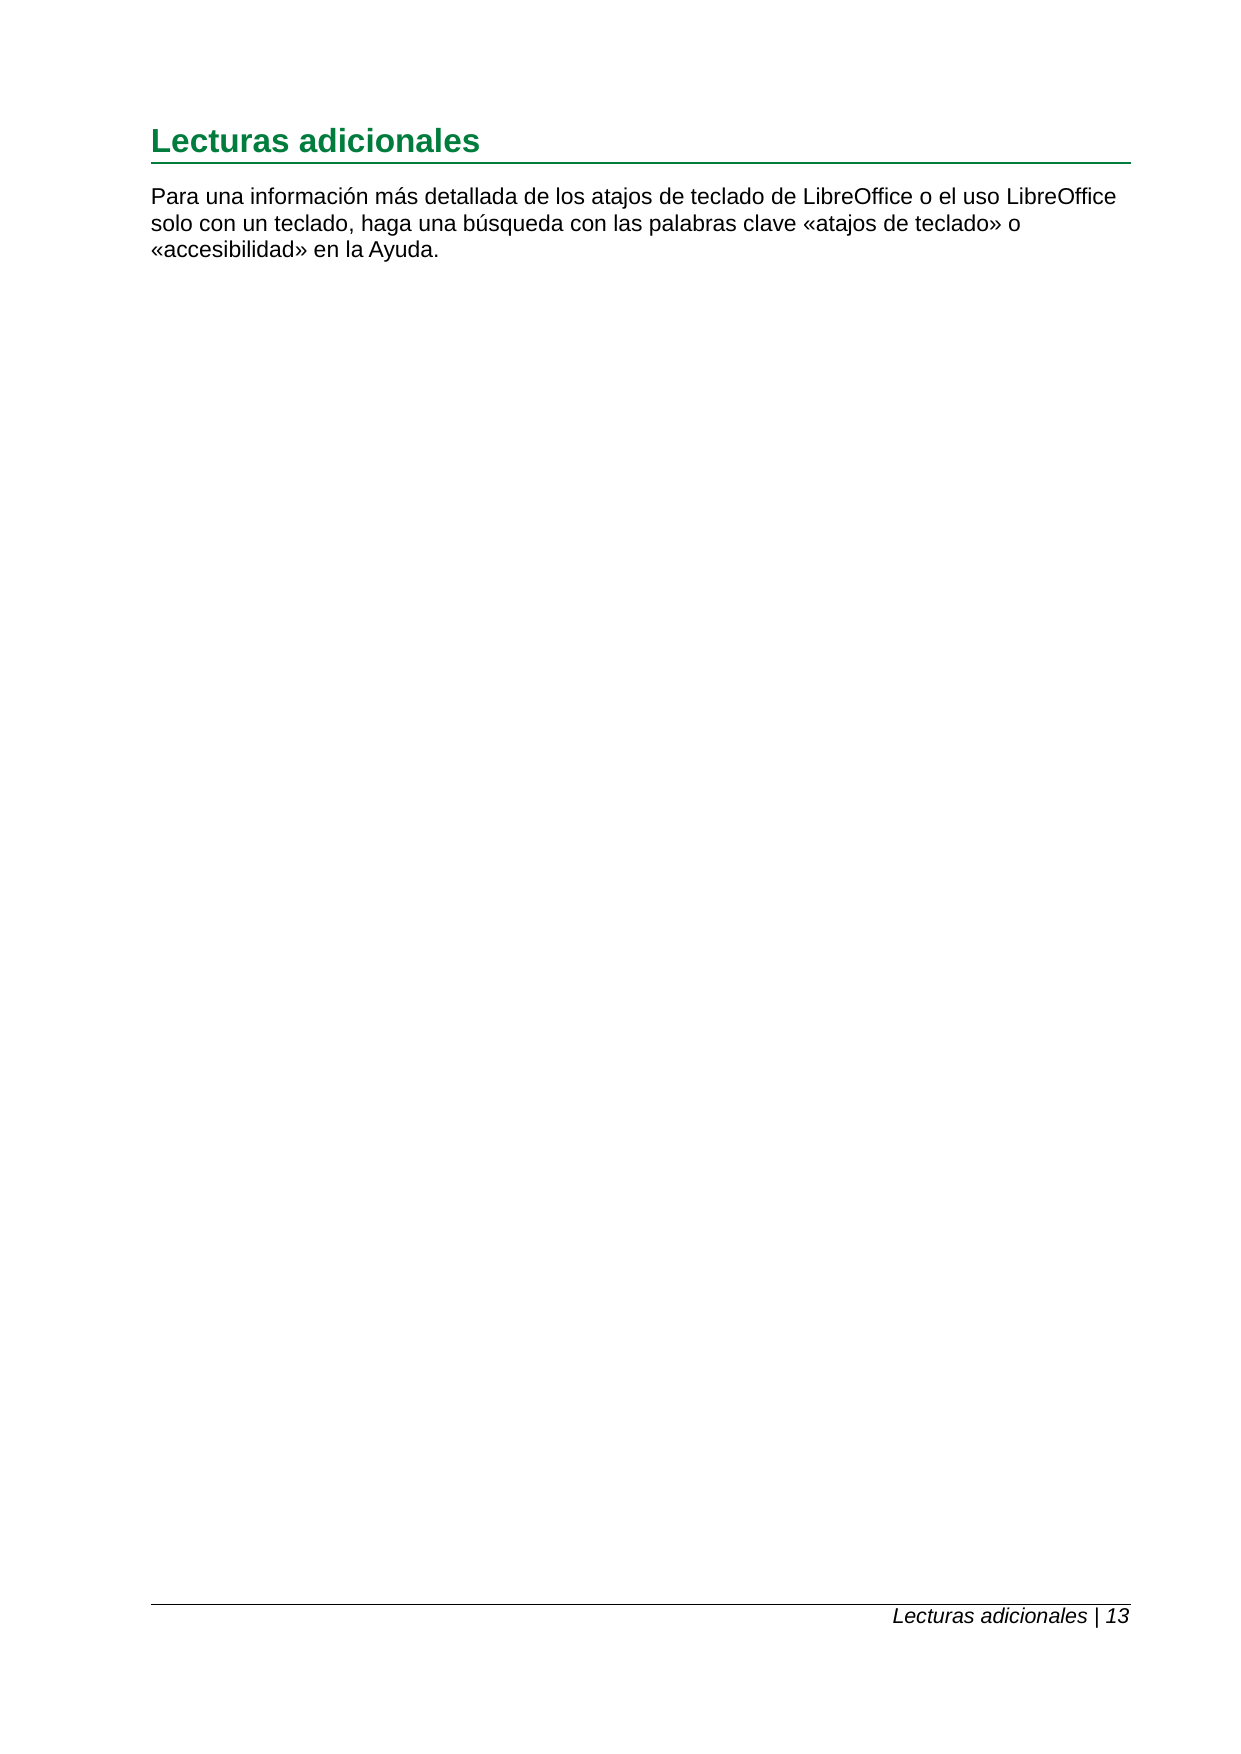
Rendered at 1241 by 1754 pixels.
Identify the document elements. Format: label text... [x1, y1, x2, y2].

subtitle Lecturas adicionales [151, 121, 1131, 162]
text Para una información más detallada de los atajos de teclado de LibreOffice o el uso LibreOffice solo con un teclado, haga una búsqueda con las palabras clave «atajos de teclado» o «accesibilidad» en la Ayuda. [151, 183, 1131, 262]
